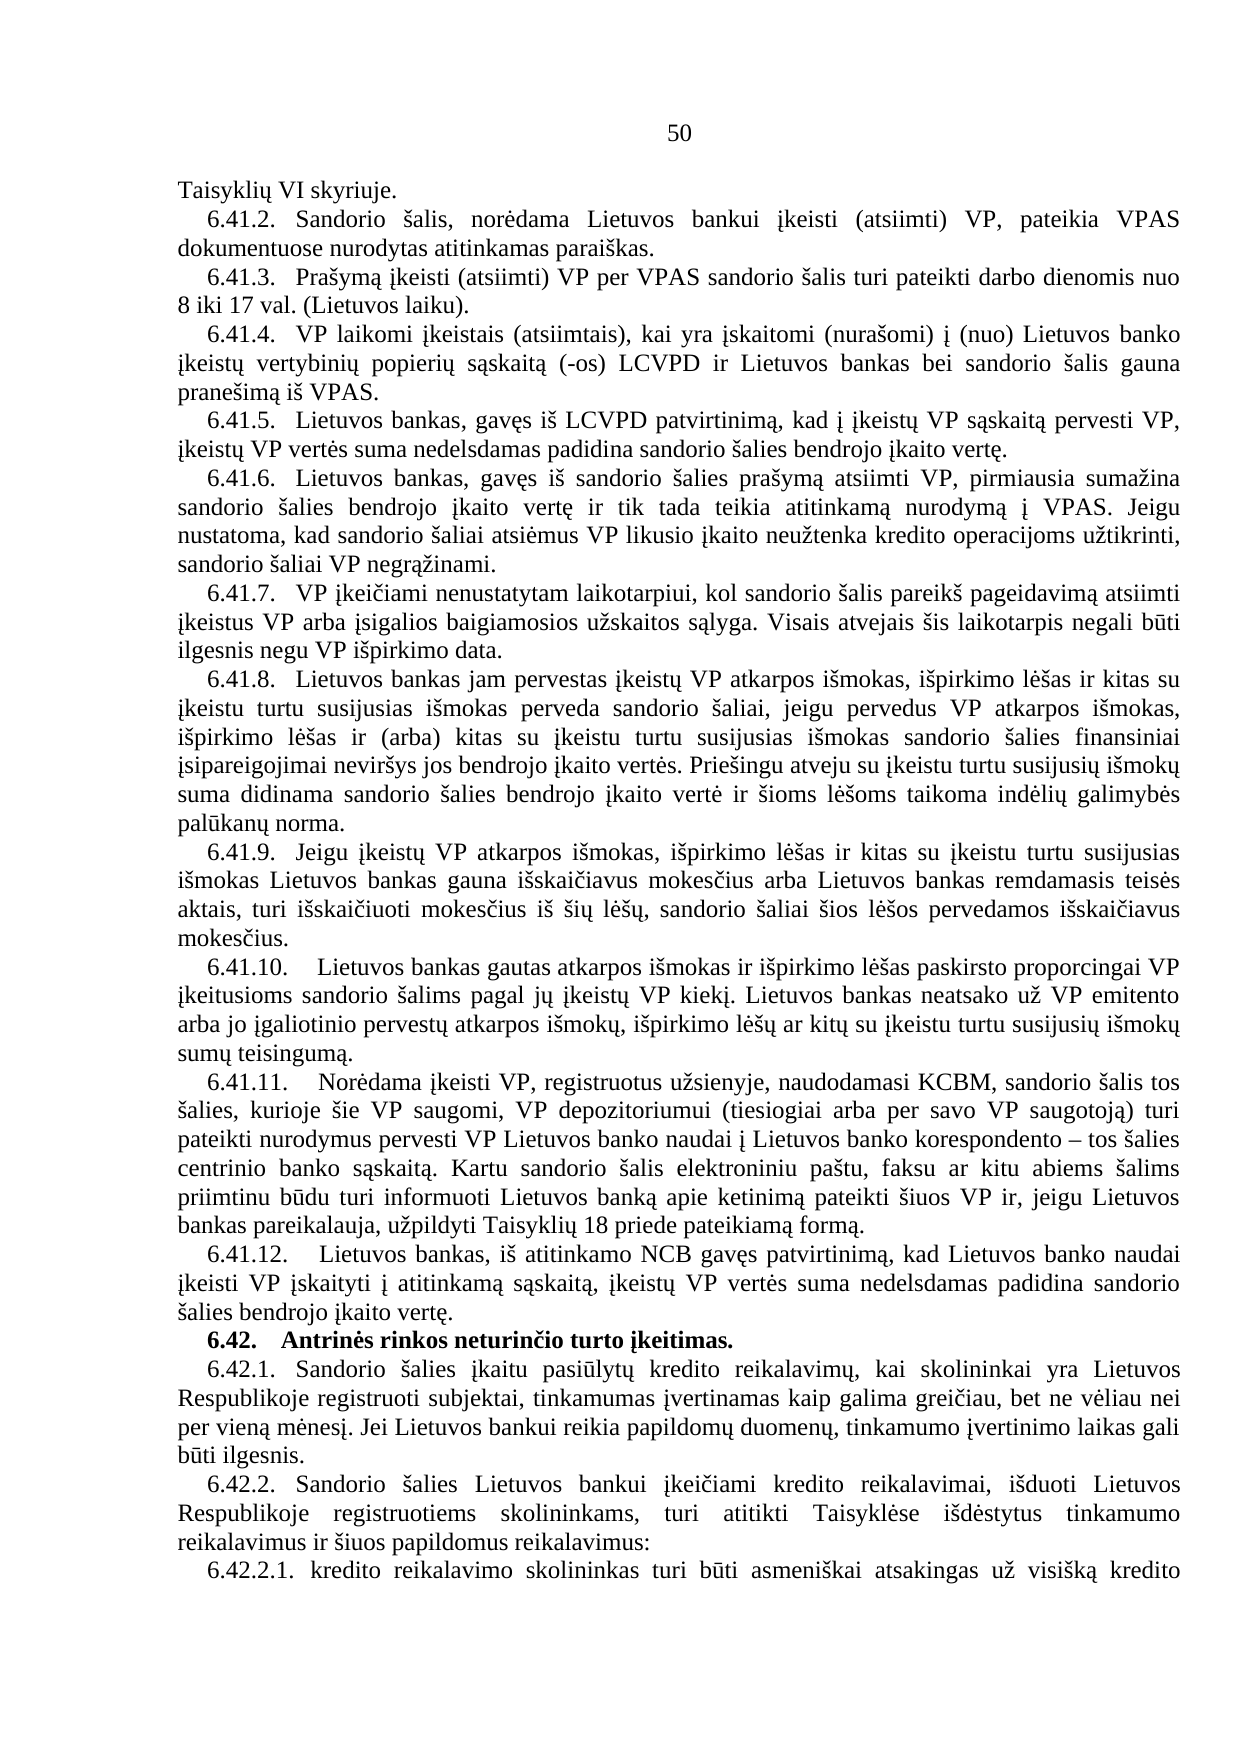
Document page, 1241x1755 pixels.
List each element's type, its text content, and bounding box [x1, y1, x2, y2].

text 6.42.2. Sandorio šalies Lietuvos bankui įkeičiami kredito reikalavimai, išduoti Lietuvos Respublikoje registruotiems skolininkams, turi atitikti Taisyklėse išdėstytus tinkamumo reikalavimus ir šiuos papildomus reikalavimus: [177, 1469, 1181, 1556]
text 6.42.2.1. kredito reikalavimo skolininkas turi būti asmeniškai atsakingas už visišką kredito [177, 1556, 1181, 1584]
text 6.41.7. VP įkeičiami nenustatytam laikotarpiui, kol sandorio šalis pareikš pageidavimą atsiimti įkeistus VP arba įsigalios baigiamosios užskaitos sąlyga. Visais atvejais šis laikotarpis negali būti ilgesnis negu VP išpirkimo data. [177, 578, 1181, 664]
text Taisyklių VI skyriuje. [177, 176, 1181, 204]
text 6.41.9. Jeigu įkeistų VP atkarpos išmokas, išpirkimo lėšas ir kitas su įkeistu turtu susijusias išmokas Lietuvos bankas gauna išskaičiavus mokesčius arba Lietuvos bankas remdamasis teisės aktais, turi išskaičiuoti mokesčius iš šių lėšų, sandorio šaliai šios lėšos pervedamos išskaičiavus mokesčius. [177, 837, 1181, 952]
text 6.41.11. Norėdama įkeisti VP, registruotus užsienyje, naudodamasi KCBM, sandorio šalis tos šalies, kurioje šie VP saugomi, VP depozitoriumui (tiesiogiai arba per savo VP saugotoją) turi pateikti nurodymus pervesti VP Lietuvos banko naudai į Lietuvos banko korespondento – tos šalies centrinio banko sąskaitą. Kartu sandorio šalis elektroniniu paštu, faksu ar kitu abiems šalims priimtinu būdu turi informuoti Lietuvos banką apie ketinimą pateikti šiuos VP ir, jeigu Lietuvos bankas pareikalauja, užpildyti Taisyklių 18 priede pateikiamą formą. [177, 1067, 1181, 1239]
text 6.41.8. Lietuvos bankas jam pervestas įkeistų VP atkarpos išmokas, išpirkimo lėšas ir kitas su įkeistu turtu susijusias išmokas perveda sandorio šaliai, jeigu pervedus VP atkarpos išmokas, išpirkimo lėšas ir (arba) kitas su įkeistu turtu susijusias išmokas sandorio šalies finansiniai įsipareigojimai neviršys jos bendrojo įkaito vertės. Priešingu atveju su įkeistu turtu susijusių išmokų suma didinama sandorio šalies bendrojo įkaito vertė ir šioms lėšoms taikoma indėlių galimybės palūkanų norma. [177, 664, 1181, 837]
text 6.41.2. Sandorio šalis, norėdama Lietuvos bankui įkeisti (atsiimti) VP, pateikia VPAS dokumentuose nurodytas atitinkamas paraiškas. [177, 204, 1181, 262]
text 6.42. Antrinės rinkos neturinčio turto įkeitimas. [177, 1326, 1181, 1354]
text 6.41.12. Lietuvos bankas, iš atitinkamo NCB gavęs patvirtinimą, kad Lietuvos banko naudai įkeisti VP įskaityti į atitinkamą sąskaitą, įkeistų VP vertės suma nedelsdamas padidina sandorio šalies bendrojo įkaito vertę. [177, 1239, 1181, 1326]
text 6.41.4. VP laikomi įkeistais (atsiimtais), kai yra įskaitomi (nurašomi) į (nuo) Lietuvos banko įkeistų vertybinių popierių sąskaitą (-os) LCVPD ir Lietuvos bankas bei sandorio šalis gauna pranešimą iš VPAS. [177, 319, 1181, 406]
text 6.41.10. Lietuvos bankas gautas atkarpos išmokas ir išpirkimo lėšas paskirsto proporcingai VP įkeitusioms sandorio šalims pagal jų įkeistų VP kiekį. Lietuvos bankas neatsako už VP emitento arba jo įgaliotinio pervestų atkarpos išmokų, išpirkimo lėšų ar kitų su įkeistu turtu susijusių išmokų sumų teisingumą. [177, 952, 1181, 1067]
text 6.42.1. Sandorio šalies įkaitu pasiūlytų kredito reikalavimų, kai skolininkai yra Lietuvos Respublikoje registruoti subjektai, tinkamumas įvertinamas kaip galima greičiau, bet ne vėliau nei per vieną mėnesį. Jei Lietuvos bankui reikia papildomų duomenų, tinkamumo įvertinimo laikas gali būti ilgesnis. [177, 1354, 1181, 1469]
text 6.41.6. Lietuvos bankas, gavęs iš sandorio šalies prašymą atsiimti VP, pirmiausia sumažina sandorio šalies bendrojo įkaito vertę ir tik tada teikia atitinkamą nurodymą į VPAS. Jeigu nustatoma, kad sandorio šaliai atsiėmus VP likusio įkaito neužtenka kredito operacijoms užtikrinti, sandorio šaliai VP negrąžinami. [177, 463, 1181, 578]
text 6.41.3. Prašymą įkeisti (atsiimti) VP per VPAS sandorio šalis turi pateikti darbo dienomis nuo 8 iki 17 val. (Lietuvos laiku). [177, 262, 1181, 319]
text 6.41.5. Lietuvos bankas, gavęs iš LCVPD patvirtinimą, kad į įkeistų VP sąskaitą pervesti VP, įkeistų VP vertės suma nedelsdamas padidina sandorio šalies bendrojo įkaito vertę. [177, 406, 1181, 463]
